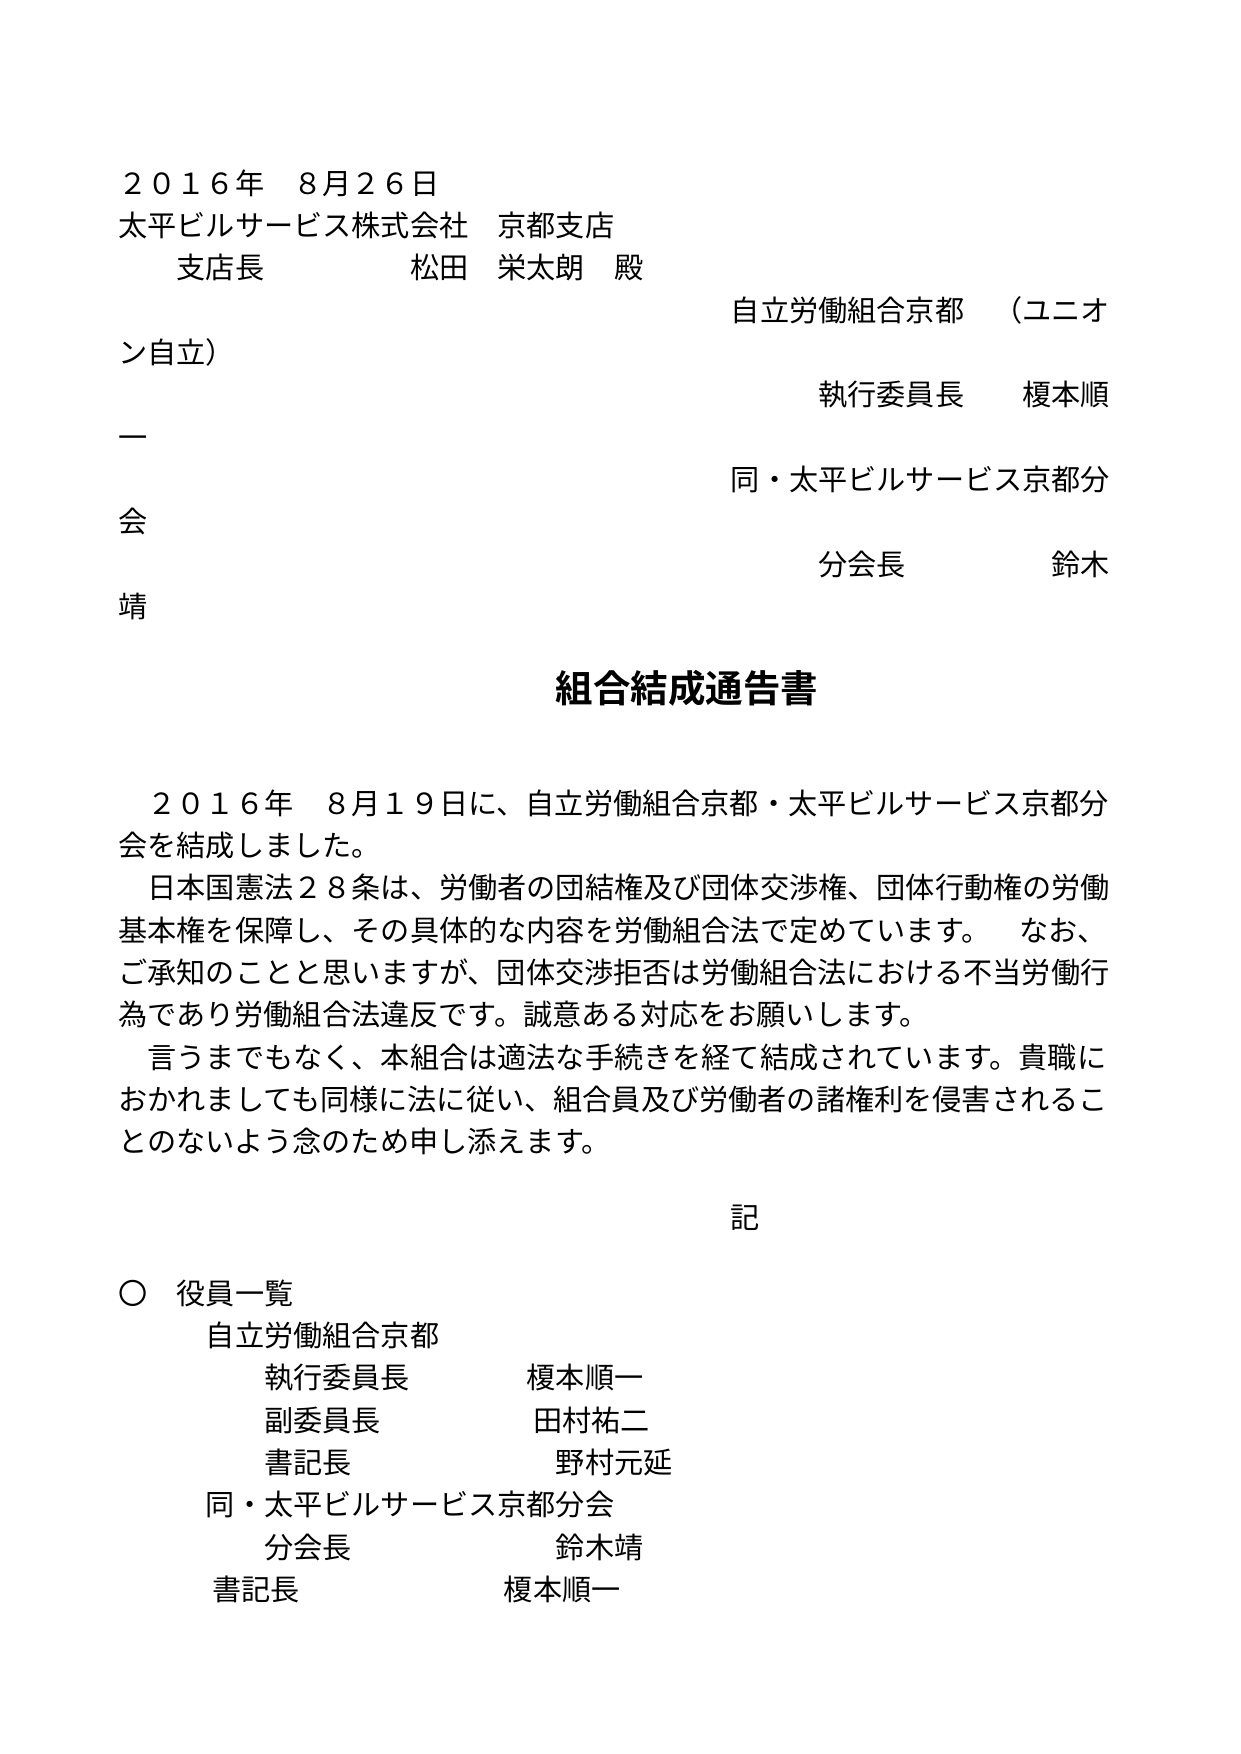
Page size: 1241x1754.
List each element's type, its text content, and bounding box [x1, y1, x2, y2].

text 分会長 鈴木靖 [118, 1524, 1122, 1567]
text 組合結成通告書 [118, 659, 1122, 781]
text 分会長 鈴木靖 [118, 541, 1122, 626]
text 太平ビルサービス株式会社 京都支店 [118, 203, 1122, 245]
text 書記長 榎本順一 [118, 1567, 1122, 1609]
text 自立労働組合京都 （ユニオン自立） [118, 287, 1122, 372]
text 日本国憲法２８条は、労働者の団結権及び団体交渉権、団体行動権の労働基本権を保障し、その具体的な内容を労働組合法で定めています。 なお、ご承知のことと思いますが、団体交渉拒否は労働組合法における不当労働行為であり労働組合法違反です。誠意ある対応をお願いします。 [118, 865, 1122, 1034]
text 記 [118, 1195, 1122, 1237]
text 支店長 松田 栄太朗 殿 [118, 245, 1122, 287]
text 同・太平ビルサービス京都分会 [118, 456, 1122, 541]
text 執行委員長 榎本順一 [118, 372, 1122, 456]
text 副委員長 田村祐二 [118, 1397, 1122, 1440]
text 言うまでもなく、本組合は適法な手続きを経て結成されています。貴職におかれましても同様に法に従い、組合員及び労働者の諸権利を侵害されることのないよう念のため申し添えます。 [118, 1034, 1122, 1161]
text ２０１６年 ８月１９日に、自立労働組合京都・太平ビルサービス京都分会を結成しました。 [118, 781, 1122, 865]
text 書記長 野村元延 [118, 1440, 1122, 1482]
text 同・太平ビルサービス京都分会 [118, 1482, 1122, 1524]
text ２０１６年 ８月２６日 [118, 118, 1122, 203]
text 〇 役員一覧 [118, 1271, 1122, 1313]
text 自立労働組合京都 執行委員長 榎本順一 [118, 1313, 1122, 1397]
